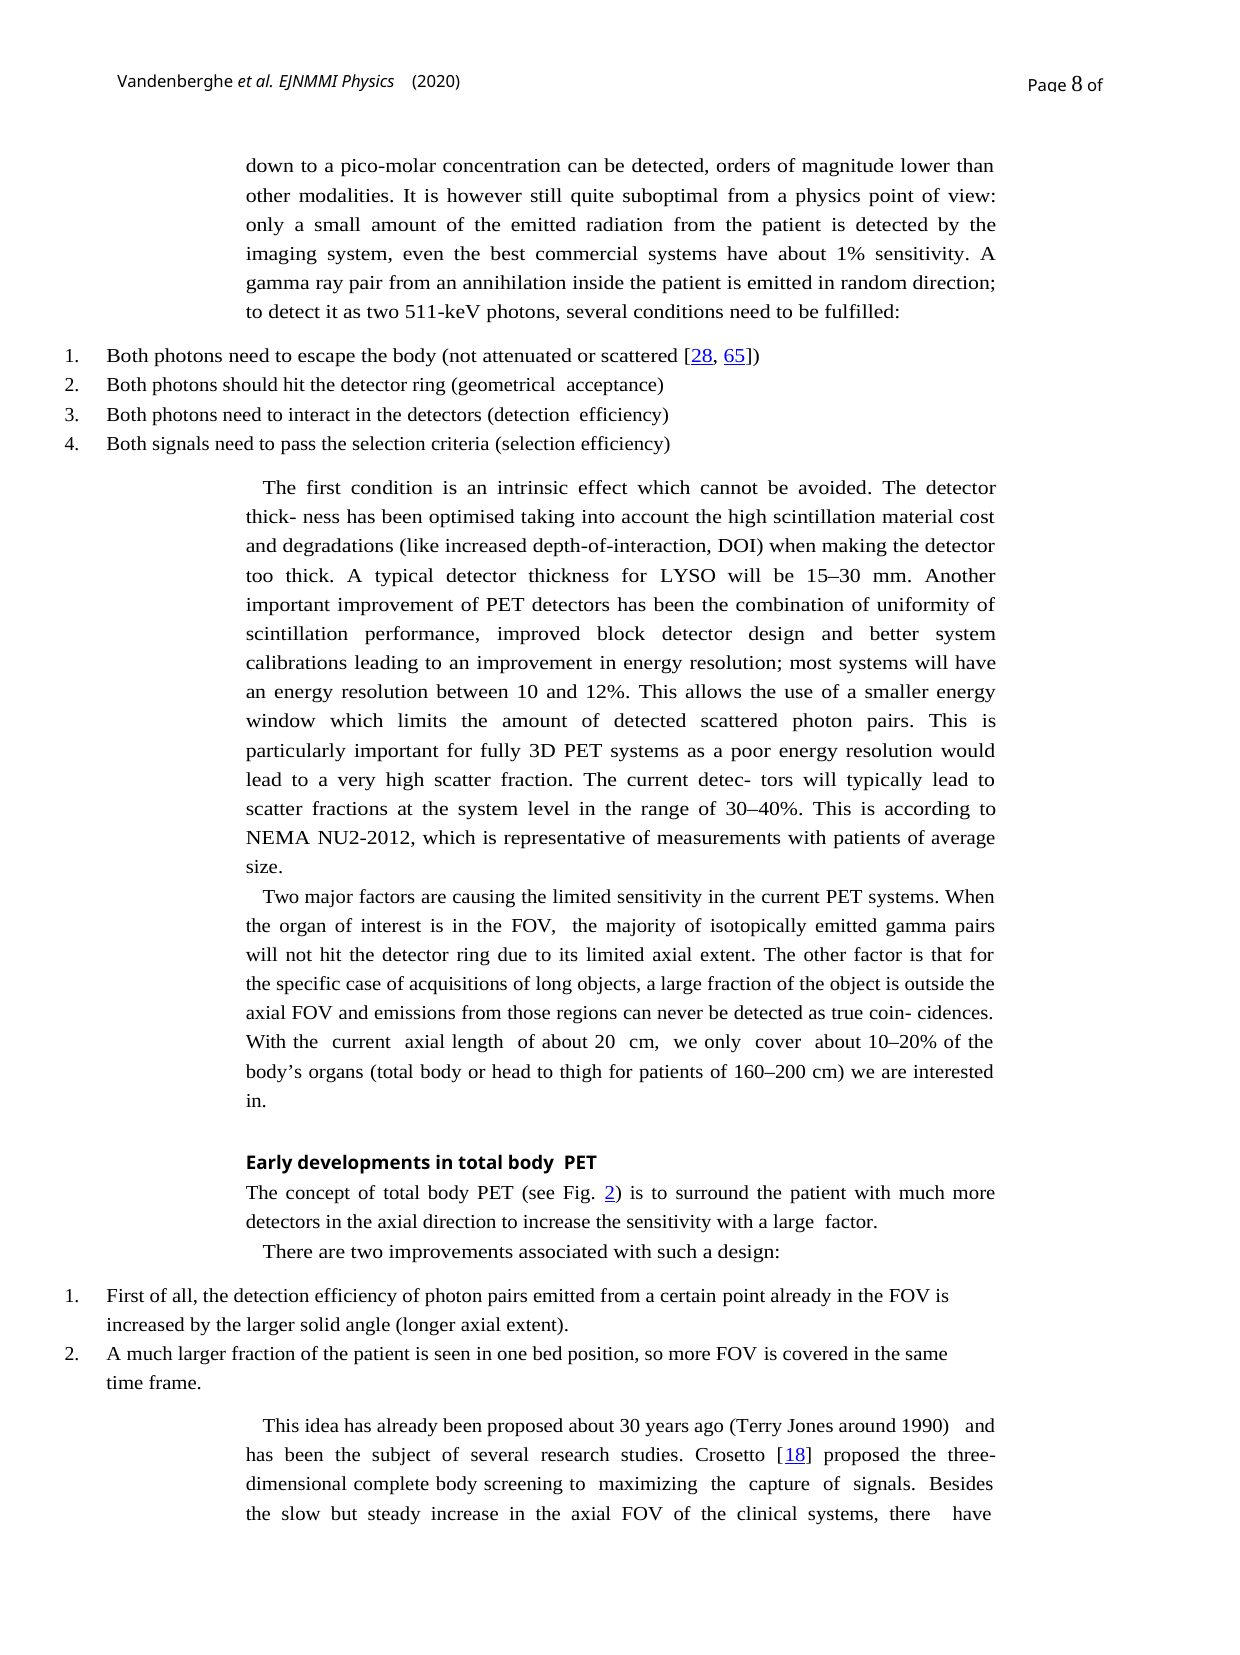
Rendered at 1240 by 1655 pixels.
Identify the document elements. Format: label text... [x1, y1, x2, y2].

list A much larger fraction of the patient is seen in one bed position, so more FOV is covered in the same time frame. [64, 1342, 975, 1394]
text Two major factors are causing the limited sensitivity in the current PET systems. When the organ of interest is in the FOV, the majority of isotopically emitted gamma pairs will not hit the detector ring due to its limited axial extent. The other factor is that for the specific case of acquisitions of long objects, a large fraction of the object is outside the axial FOV and emissions from those regions can never be detected as true coin- cidences. With the current axial length of about 20 cm, we only cover about 10–20% of the body’s organs (total body or head to thigh for patients of 160–200 cm) we are interested in. [246, 885, 996, 1112]
list Both signals need to pass the selection criteria (selection efficiency) [64, 432, 1133, 455]
text The first condition is an intrinsic effect which cannot be avoided. The detector thick- ness has been optimised taking into account the high scintillation material cost and degradations (like increased depth-of-interaction, DOI) when making the detector too thick. A typical detector thickness for LYSO will be 15–30 mm. Another important improvement of PET detectors has been the combination of uniformity of scintillation performance, improved block detector design and better system calibrations leading to an improvement in energy resolution; most systems will have an energy resolution between 10 and 12%. This allows the use of a smaller energy window which limits the amount of detected scattered photon pairs. This is particularly important for fully 3D PET systems as a poor energy resolution would lead to a very high scatter fraction. The current detec- tors will typically lead to scatter fractions at the system level in the range of 30–40%. This is according to NEMA NU2-2012, which is representative of measurements with patients of average size. [246, 476, 996, 878]
list First of all, the detection efficiency of photon pairs emitted from a certain point already in the FOV is increased by the larger solid angle (longer axial extent). [64, 1283, 963, 1336]
text down to a pico-molar concentration can be detected, orders of magnitude lower than other modalities. It is however still quite suboptimal from a physics point of view: only a small amount of the emitted radiation from the patient is detected by the imaging system, even the best commercial systems have about 1% sensitivity. A gamma ray pair from an annihilation inside the patient is emitted in random direction; to detect it as two 511-keV photons, several conditions need to be fulfilled: [246, 154, 996, 323]
text This idea has already been proposed about 30 years ago (Terry Jones around 1990) and has been the subject of several research studies. Crosetto [18] proposed the three- dimensional complete body screening to maximizing the capture of signals. Besides the slow but steady increase in the axial FOV of the clinical systems, there have [246, 1414, 996, 1524]
list Both photons should hit the detector ring (geometrical acceptance) [64, 373, 1133, 396]
list Both photons need to interact in the detectors (detection efficiency) [64, 403, 1133, 426]
text There are two improvements associated with such a design: [262, 1239, 1133, 1262]
text Early developments in total body PET [246, 1149, 1133, 1175]
text The concept of total body PET (see Fig. 2) is to surround the patient with much more detectors in the axial direction to increase the sensitivity with a large factor. [246, 1181, 996, 1233]
list Both photons need to escape the body (not attenuated or scattered [28, 65]) [64, 344, 1133, 367]
